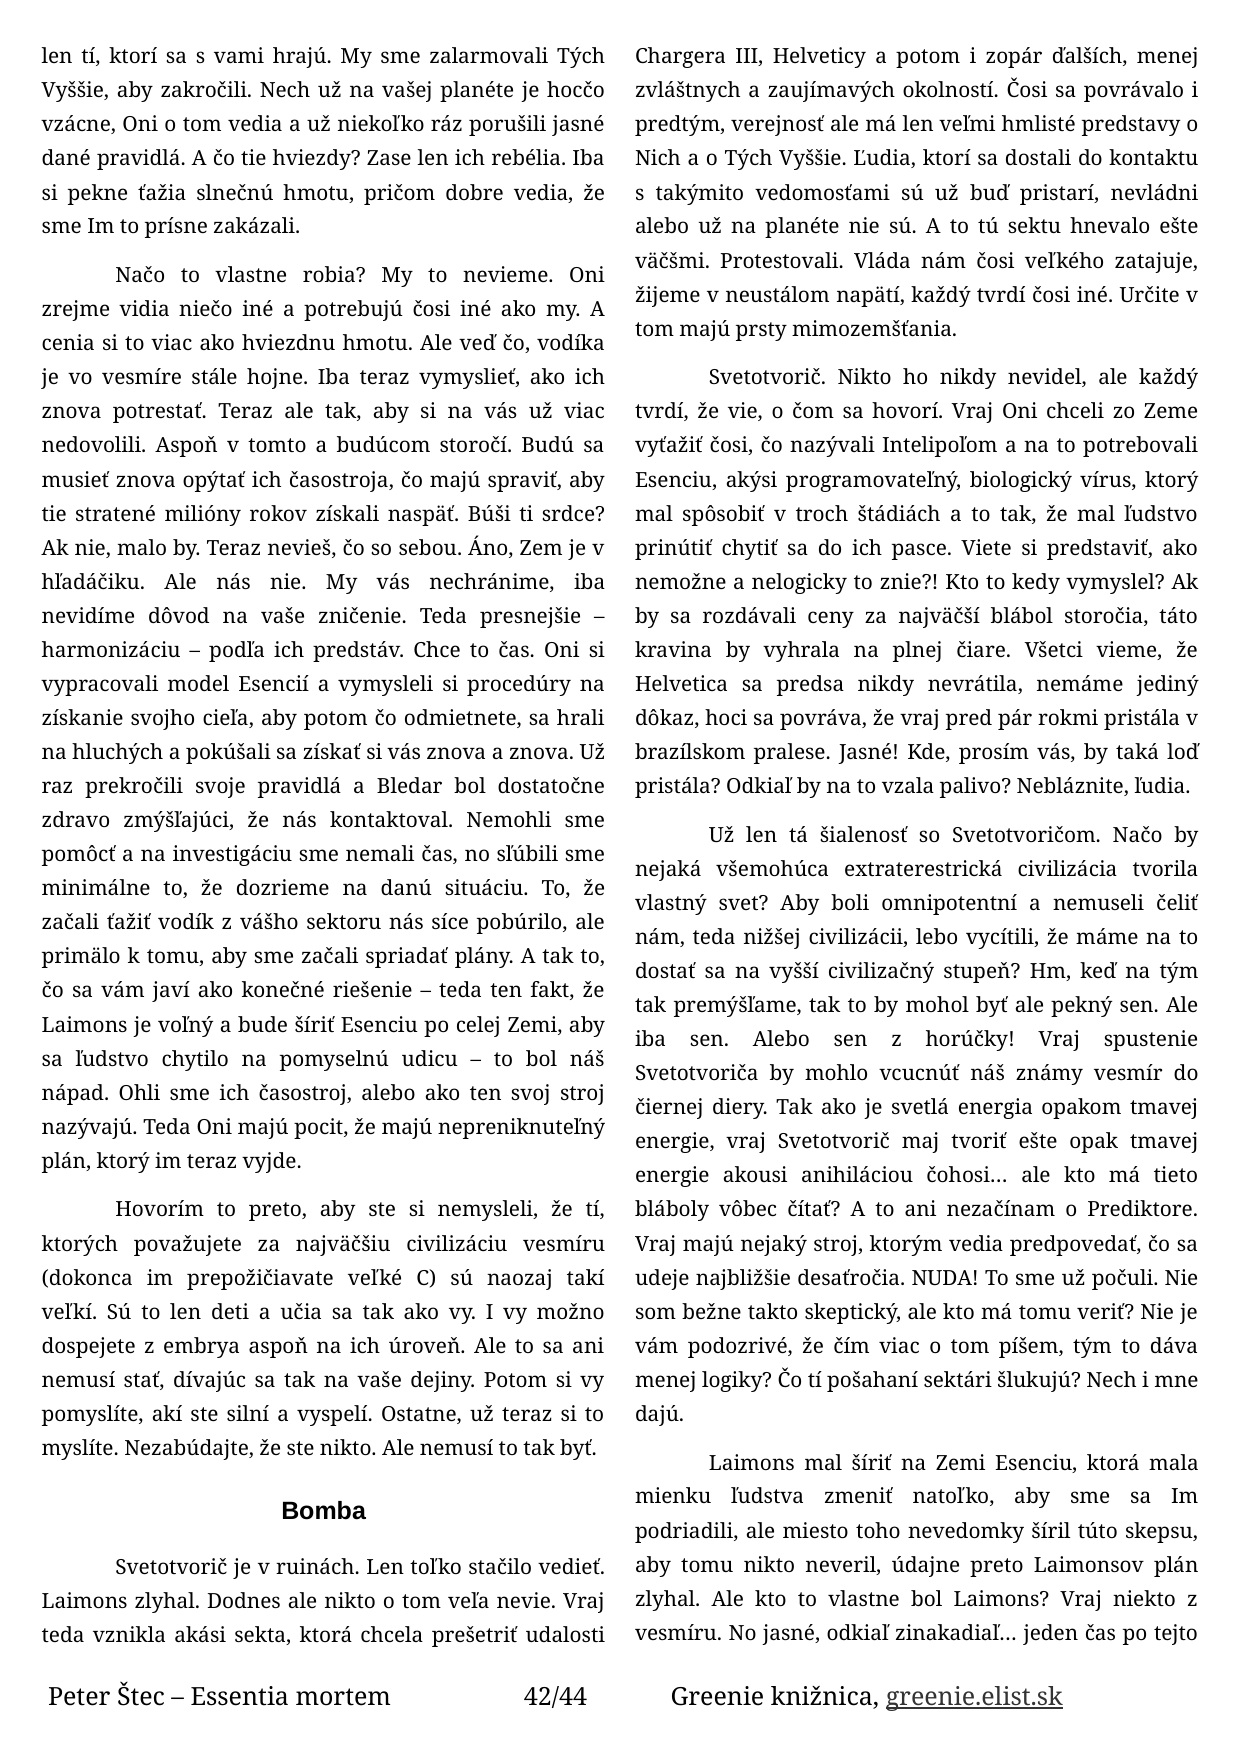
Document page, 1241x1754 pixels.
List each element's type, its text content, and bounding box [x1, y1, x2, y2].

text Laimons mal šíriť na Zemi Esenciu, ktorá mala mienku ľudstva zmeniť natoľko, aby sme sa Im podriadili, ale miesto toho nevedomky šíril túto skepsu, aby tomu nikto neveril, údajne preto Laimonsov plán zlyhal. Ale kto to vlastne bol Laimons? Vraj niekto z vesmíru. No jasné, odkiaľ zinakadiaľ… jeden čas po tejto [635, 1448, 1199, 1646]
text Hovorím to preto, aby ste si nemysleli, že tí, ktorých považujete za najväčšiu civilizáciu vesmíru (dokonca im prepožičiavate veľké C) sú naozaj takí veľkí. Sú to len deti a učia sa tak ako vy. I vy možno dospejete z embrya aspoň na ich úroveň. Ale to sa ani nemusí stať, dívajúc sa tak na vaše dejiny. Potom si vy pomyslíte, akí ste silní a vyspelí. Ostatne, už teraz si to myslíte. Nezabúdajte, že ste nikto. Ale nemusí to tak byť. [41, 1194, 605, 1461]
text len tí, ktorí sa s vami hrajú. My sme zalarmovali Tých Vyššie, aby zakročili. Nech už na vašej planéte je hocčo vzácne, Oni o tom vedia a už niekoľko ráz porušili jasné dané pravidlá. A čo tie hviezdy? Zase len ich rebélia. Iba si pekne ťažia slnečnú hmotu, pričom dobre vedia, že sme Im to prísne zakázali. [41, 41, 605, 240]
subtitle Bomba [41, 1496, 605, 1525]
text Svetotvorič. Nikto ho nikdy nevidel, ale každý tvrdí, že vie, o čom sa hovorí. Vraj Oni chceli zo Zeme vyťažiť čosi, čo nazývali Intelipoľom a na to potrebovali Esenciu, akýsi programovateľný, biologický vírus, ktorý mal spôsobiť v troch štádiách a to tak, že mal ľudstvo prinútiť chytiť sa do ich pasce. Viete si predstaviť, ako nemožne a nelogicky to znie?! Kto to kedy vymyslel? Ak by sa rozdávali ceny za najväčší blábol storočia, táto kravina by vyhrala na plnej čiare. Všetci vieme, že Helvetica sa predsa nikdy nevrátila, nemáme jediný dôkaz, hoci sa povráva, že vraj pred pár rokmi pristála v brazílskom pralese. Jasné! Kde, prosím vás, by taká loď pristála? Odkiaľ by na to vzala palivo? Nebláznite, ľudia. [635, 362, 1199, 800]
text Načo to vlastne robia? My to nevieme. Oni zrejme vidia niečo iné a potrebujú čosi iné ako my. A cenia si to viac ako hviezdnu hmotu. Ale veď čo, vodíka je vo vesmíre stále hojne. Iba teraz vymyslieť, ako ich znova potrestať. Teraz ale tak, aby si na vás už viac nedovolili. Aspoň v tomto a budúcom storočí. Budú sa musieť znova opýtať ich časostroja, čo majú spraviť, aby tie stratené milióny rokov získali naspäť. Búši ti srdce? Ak nie, malo by. Teraz nevieš, čo so sebou. Áno, Zem je v hľadáčiku. Ale nás nie. My vás nechránime, iba nevidíme dôvod na vaše zničenie. Teda presnejšie – harmonizáciu – podľa ich predstáv. Chce to čas. Oni si vypracovali model Esencií a vymysleli si procedúry na získanie svojho cieľa, aby potom čo odmietnete, sa hrali na hluchých a pokúšali sa získať si vás znova a znova. Už raz prekročili svoje pravidlá a Bledar bol dostatočne zdravo zmýšľajúci, že nás kontaktoval. Nemohli sme pomôcť a na investigáciu sme nemali čas, no sľúbili sme minimálne to, že dozrieme na danú situáciu. To, že začali ťažiť vodík z vášho sektoru nás síce pobúrilo, ale primälo k tomu, aby sme začali spriadať plány. A tak to, čo sa vám javí ako konečné riešenie – teda ten fakt, že Laimons je voľný a bude šíriť Esenciu po celej Zemi, aby sa ľudstvo chytilo na pomyselnú udicu – to bol náš nápad. Ohli sme ich časostroj, alebo ako ten svoj stroj nazývajú. Teda Oni majú pocit, že majú nepreniknuteľný plán, ktorý im teraz vyjde. [41, 260, 605, 1174]
text Už len tá šialenosť so Svetotvoričom. Načo by nejaká všemohúca extraterestrická civilizácia tvorila vlastný svet? Aby boli omnipotentní a nemuseli čeliť nám, teda nižšej civilizácii, lebo vycítili, že máme na to dostať sa na vyšší civilizačný stupeň? Hm, keď na tým tak premýšľame, tak to by mohol byť ale pekný sen. Ale iba sen. Alebo sen z horúčky! Vraj spustenie Svetotvoriča by mohlo vcucnúť náš známy vesmír do čiernej diery. Tak ako je svetlá energia opakom tmavej energie, vraj Svetotvorič maj tvoriť ešte opak tmavej energie akousi anihiláciou čohosi… ale kto má tieto bláboly vôbec čítať? A to ani nezačínam o Prediktore. Vraj majú nejaký stroj, ktorým vedia predpovedať, čo sa udeje najbližšie desaťročia. NUDA! To sme už počuli. Nie som bežne takto skeptický, ale kto má tomu veriť? Nie je vám podozrivé, že čím viac o tom píšem, tým to dáva menej logiky? Čo tí pošahaní sektári šlukujú? Nech i mne dajú. [635, 820, 1199, 1427]
text Chargera III, Helveticy a potom i zopár ďalších, menej zvláštnych a zaujímavých okolností. Čosi sa povrávalo i predtým, verejnosť ale má len veľmi hmlisté predstavy o Nich a o Tých Vyššie. Ľudia, ktorí sa dostali do kontaktu s takýmito vedomosťami sú už buď pristarí, nevládni alebo už na planéte nie sú. A to tú sektu hnevalo ešte väčšmi. Protestovali. Vláda nám čosi veľkého zatajuje, žijeme v neustálom napätí, každý tvrdí čosi iné. Určite v tom majú prsty mimozemšťania. [635, 41, 1199, 342]
text Svetotvorič je v ruinách. Len toľko stačilo vedieť. Laimons zlyhal. Dodnes ale nikto o tom veľa nevie. Vraj teda vznikla akási sekta, ktorá chcela prešetriť udalosti [41, 1552, 605, 1648]
